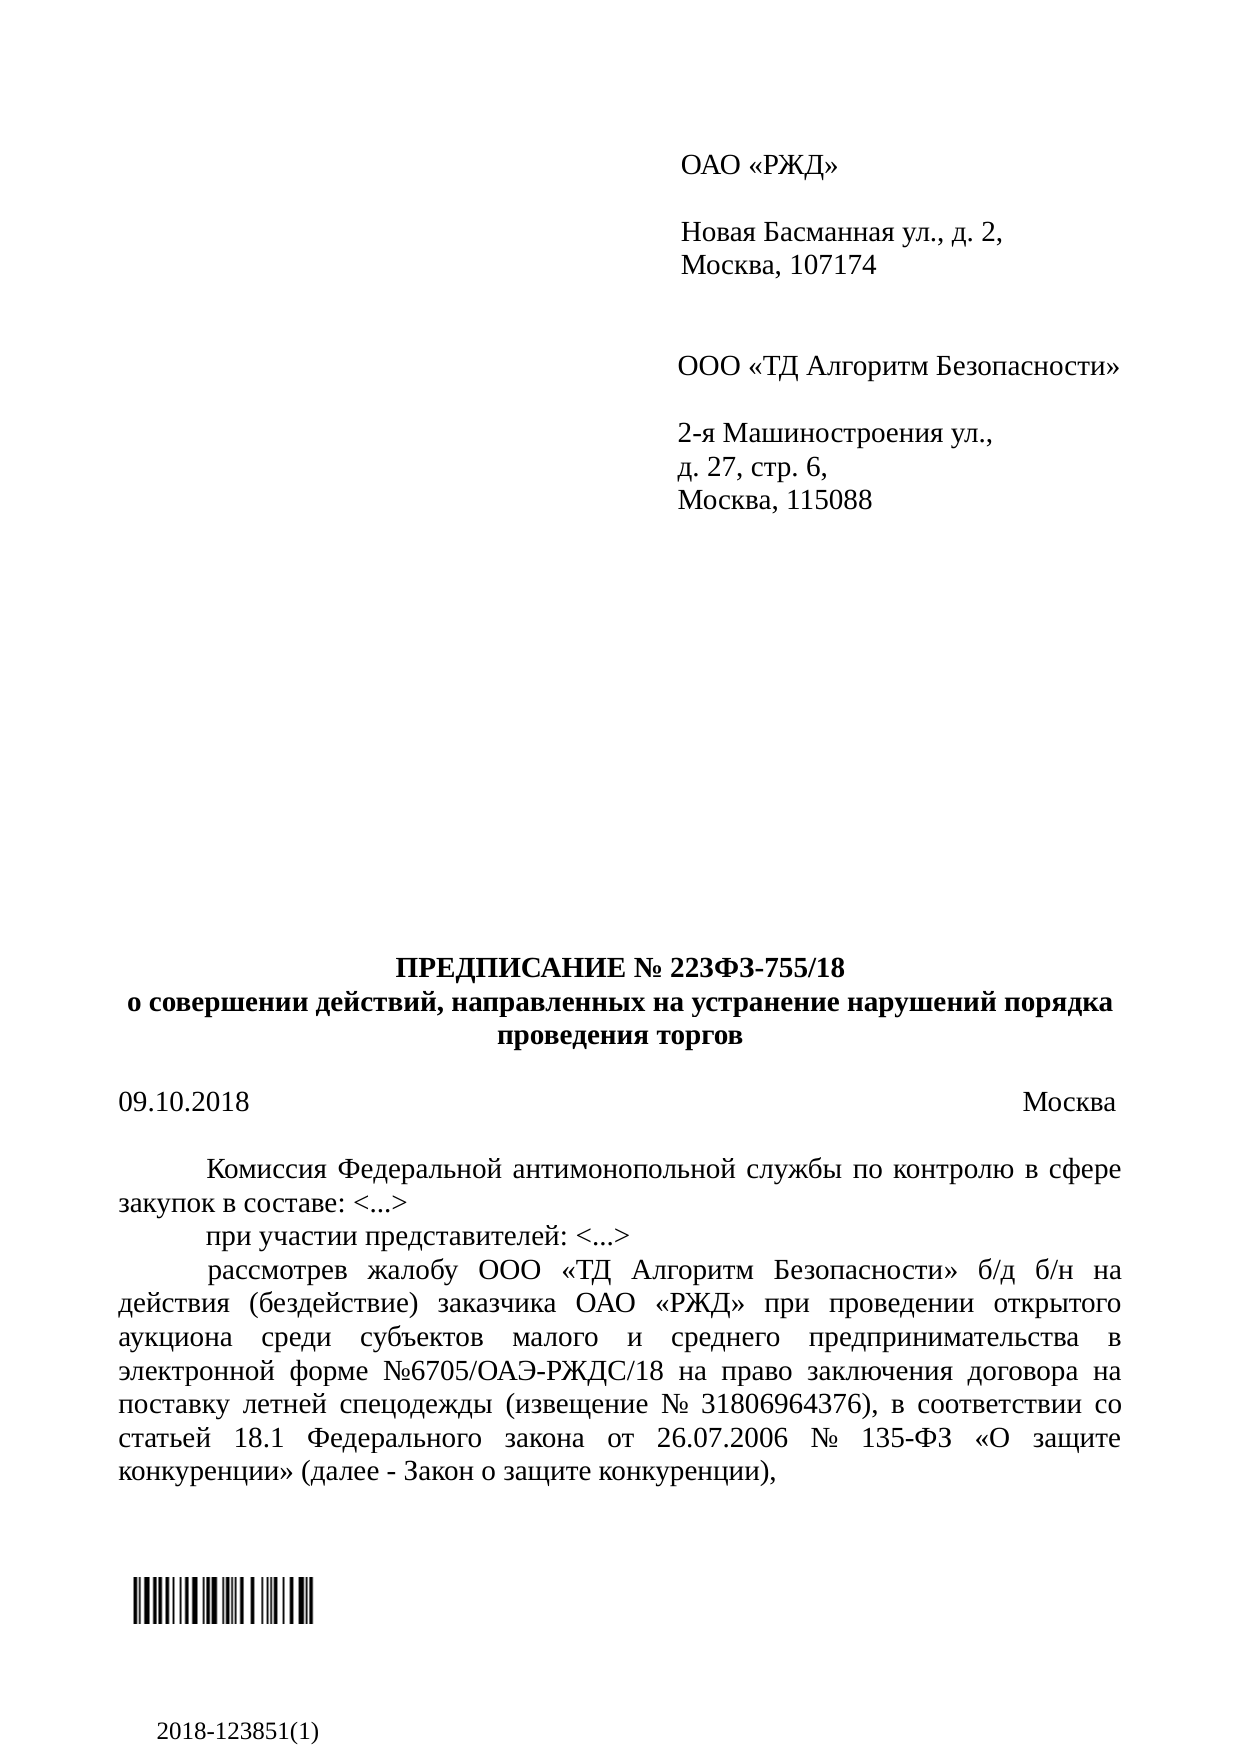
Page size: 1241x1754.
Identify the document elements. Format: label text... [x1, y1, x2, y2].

text о совершении действий, направленных на устранение нарушений порядка проведения торгов [118, 984, 1122, 1051]
text Новая Басманная ул., д. 2, [681, 214, 1122, 247]
text 2-я Машиностроения ул., [677, 415, 1122, 449]
picture [118, 1577, 331, 1624]
text ПРЕДПИСАНИЕ № 223ФЗ-755/18 [118, 950, 1122, 984]
text д. 27, стр. 6, [677, 449, 1122, 482]
text рассмотрев жалобу ООО «ТД Алгоритм Безопасности» б/д б/н на действия (бездействие) заказчика ОАО «РЖД» при проведении открытого аукциона среди субъектов малого и среднего предпринимательства в электронной форме №6705/ОАЭ-РЖДС/18 на право заключения договора на поставку летней спецодежды (извещение № 31806964376), в соответствии со статьей 18.1 Федерального закона от 26.07.2006 № 135-ФЗ «О защите конкуренции» (далее - Закон о защите конкуренции), [118, 1252, 1122, 1487]
text Москва, 115088 [677, 482, 1122, 516]
text при участии представителей: <...> [118, 1218, 1122, 1252]
text ООО «ТД Алгоритм Безопасности» [677, 348, 1122, 382]
text Комиссия Федеральной антимонопольной службы по контролю в сфере закупок в составе: <...> [118, 1151, 1122, 1218]
text Москва, 107174 [681, 247, 1122, 281]
text ОАО «РЖД» [681, 147, 1122, 180]
text 09.10.2018 Москва [118, 1084, 1122, 1118]
